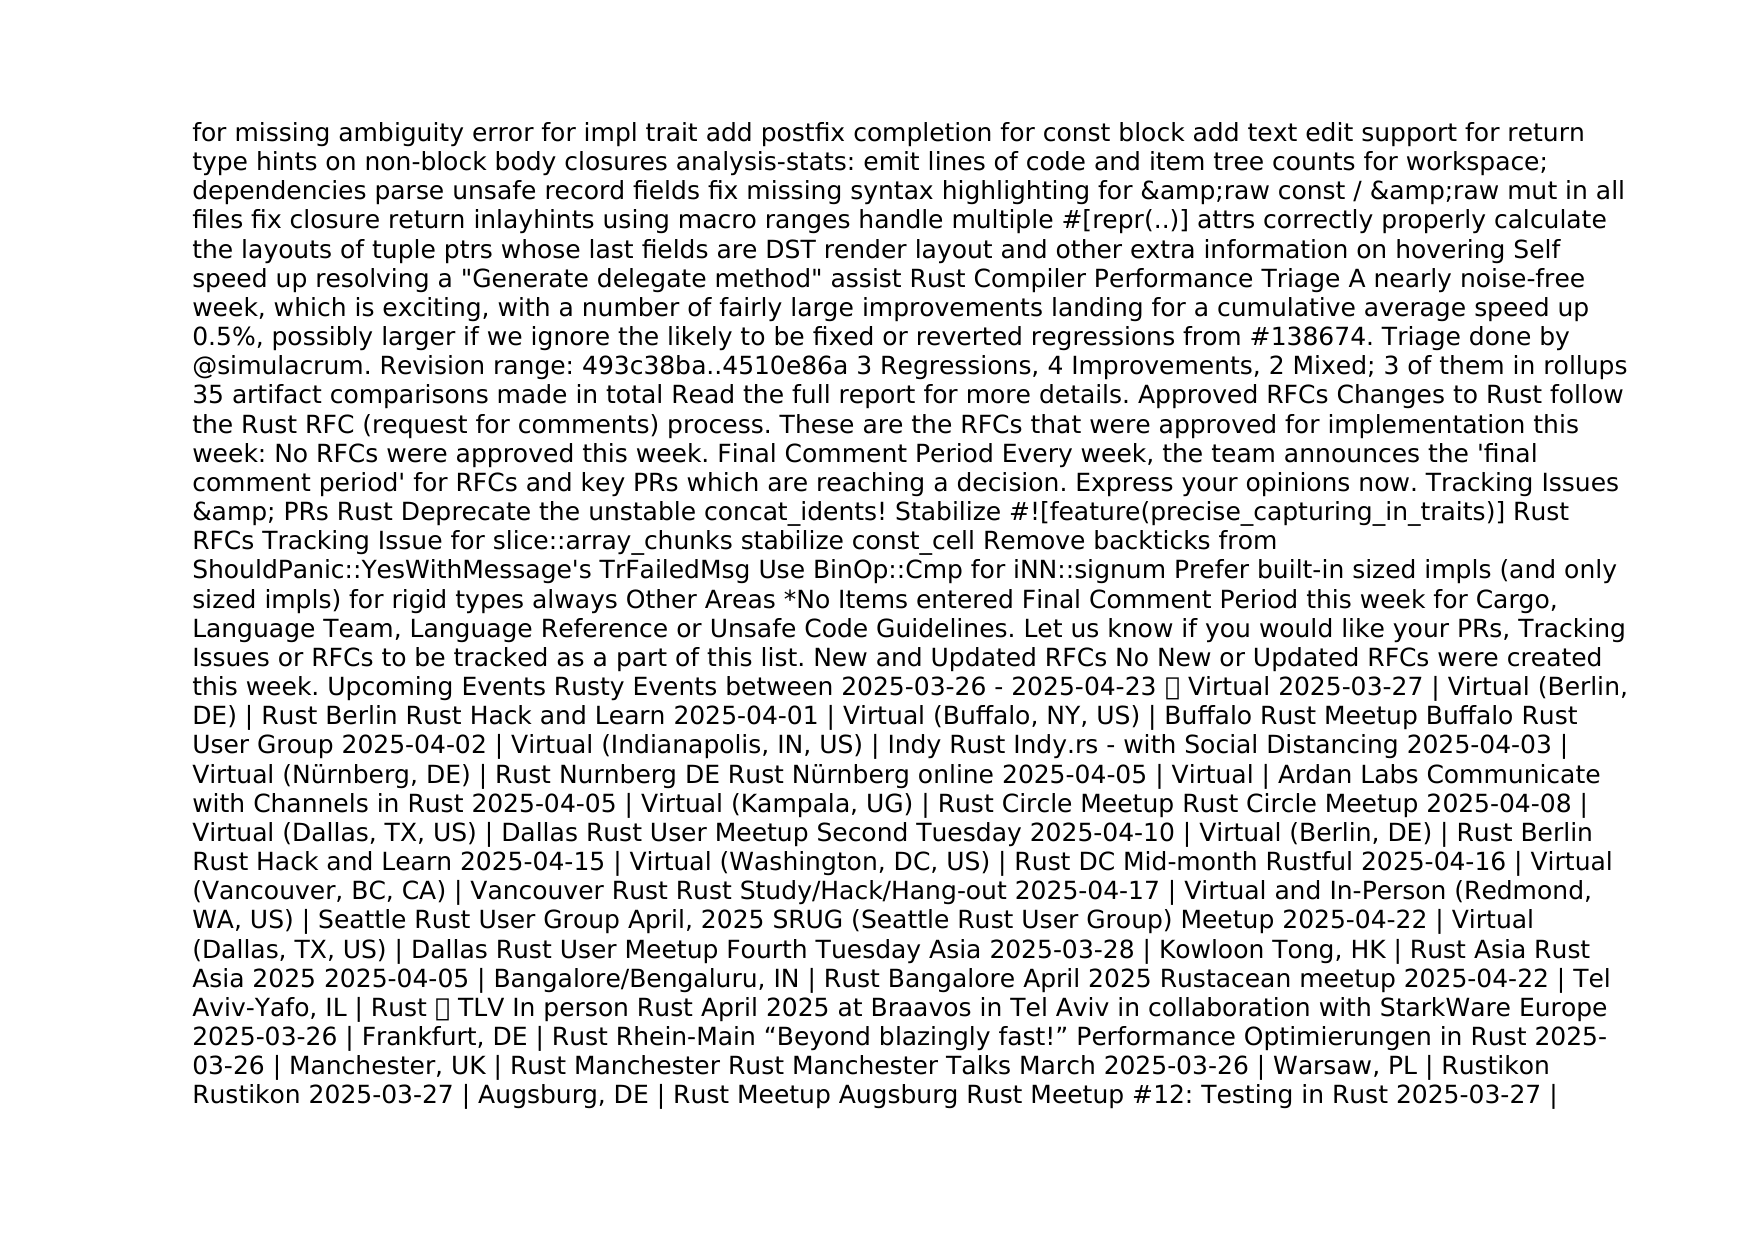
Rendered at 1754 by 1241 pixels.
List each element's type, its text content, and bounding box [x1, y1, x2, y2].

list for missing ambiguity error for impl trait add postfix completion for const block add text edit support for return type hints on non-block body closures analysis-stats: emit lines of code and item tree counts for workspace; dependencies parse unsafe record fields fix missing syntax highlighting for &amp;raw const / &amp;raw mut in all files fix closure return inlayhints using macro ranges handle multiple #[repr(..)] attrs correctly properly calculate the layouts of tuple ptrs whose last fields are DST render layout and other extra information on hovering Self speed up resolving a "Generate delegate method" assist Rust Compiler Performance Triage A nearly noise-free week, which is exciting, with a number of fairly large improvements landing for a cumulative average speed up 0.5%, possibly larger if we ignore the likely to be fixed or reverted regressions from #138674. Triage done by @simulacrum. Revision range: 493c38ba..4510e86a 3 Regressions, 4 Improvements, 2 Mixed; 3 of them in rollups 35 artifact comparisons made in total Read the full report for more details. Approved RFCs Changes to Rust follow the Rust RFC (request for comments) process. These are the RFCs that were approved for implementation this week: No RFCs were approved this week. Final Comment Period Every week, the team announces the 'final comment period' for RFCs and key PRs which are reaching a decision. Express your opinions now. Tracking Issues &amp; PRs Rust Deprecate the unstable concat_idents! Stabilize #![feature(precise_capturing_in_traits)] Rust RFCs Tracking Issue for slice::array_chunks stabilize const_cell Remove backticks from ShouldPanic::YesWithMessage's TrFailedMsg Use BinOp::Cmp for iNN::signum Prefer built-in sized impls (and only sized impls) for rigid types always Other Areas *No Items entered Final Comment Period this week for Cargo, Language Team, Language Reference or Unsafe Code Guidelines. Let us know if you would like your PRs, Tracking Issues or RFCs to be tracked as a part of this list. New and Updated RFCs No New or Updated RFCs were created this week. Upcoming Events Rusty Events between 2025-03-26 - 2025-04-23 🦀 Virtual 2025-03-27 | Virtual (Berlin, DE) | Rust Berlin Rust Hack and Learn 2025-04-01 | Virtual (Buffalo, NY, US) | Buffalo Rust Meetup Buffalo Rust User Group 2025-04-02 | Virtual (Indianapolis, IN, US) | Indy Rust Indy.rs - with Social Distancing 2025-04-03 | Virtual (Nürnberg, DE) | Rust Nurnberg DE Rust Nürnberg online 2025-04-05 | Virtual | Ardan Labs Communicate with Channels in Rust 2025-04-05 | Virtual (Kampala, UG) | Rust Circle Meetup Rust Circle Meetup 2025-04-08 | Virtual (Dallas, TX, US) | Dallas Rust User Meetup Second Tuesday 2025-04-10 | Virtual (Berlin, DE) | Rust Berlin Rust Hack and Learn 2025-04-15 | Virtual (Washington, DC, US) | Rust DC Mid-month Rustful 2025-04-16 | Virtual (Vancouver, BC, CA) | Vancouver Rust Rust Study/Hack/Hang-out 2025-04-17 | Virtual and In-Person (Redmond, WA, US) | Seattle Rust User Group April, 2025 SRUG (Seattle Rust User Group) Meetup 2025-04-22 | Virtual (Dallas, TX, US) | Dallas Rust User Meetup Fourth Tuesday Asia 2025-03-28 | Kowloon Tong, HK | Rust Asia Rust Asia 2025 2025-04-05 | Bangalore/Bengaluru, IN | Rust Bangalore April 2025 Rustacean meetup 2025-04-22 | Tel Aviv-Yafo, IL | Rust 🦀 TLV In person Rust April 2025 at Braavos in Tel Aviv in collaboration with StarkWare Europe 2025-03-26 | Frankfurt, DE | Rust Rhein-Main “Beyond blazingly fast!” Performance Optimierungen in Rust 2025-03-26 | Manchester, UK | Rust Manchester Rust Manchester Talks March 2025-03-26 | Warsaw, PL | Rustikon Rustikon 2025-03-27 | Augsburg, DE | Rust Meetup Augsburg Rust Meetup #12: Testing in Rust 2025-03-27 | [177, 118, 1636, 1110]
